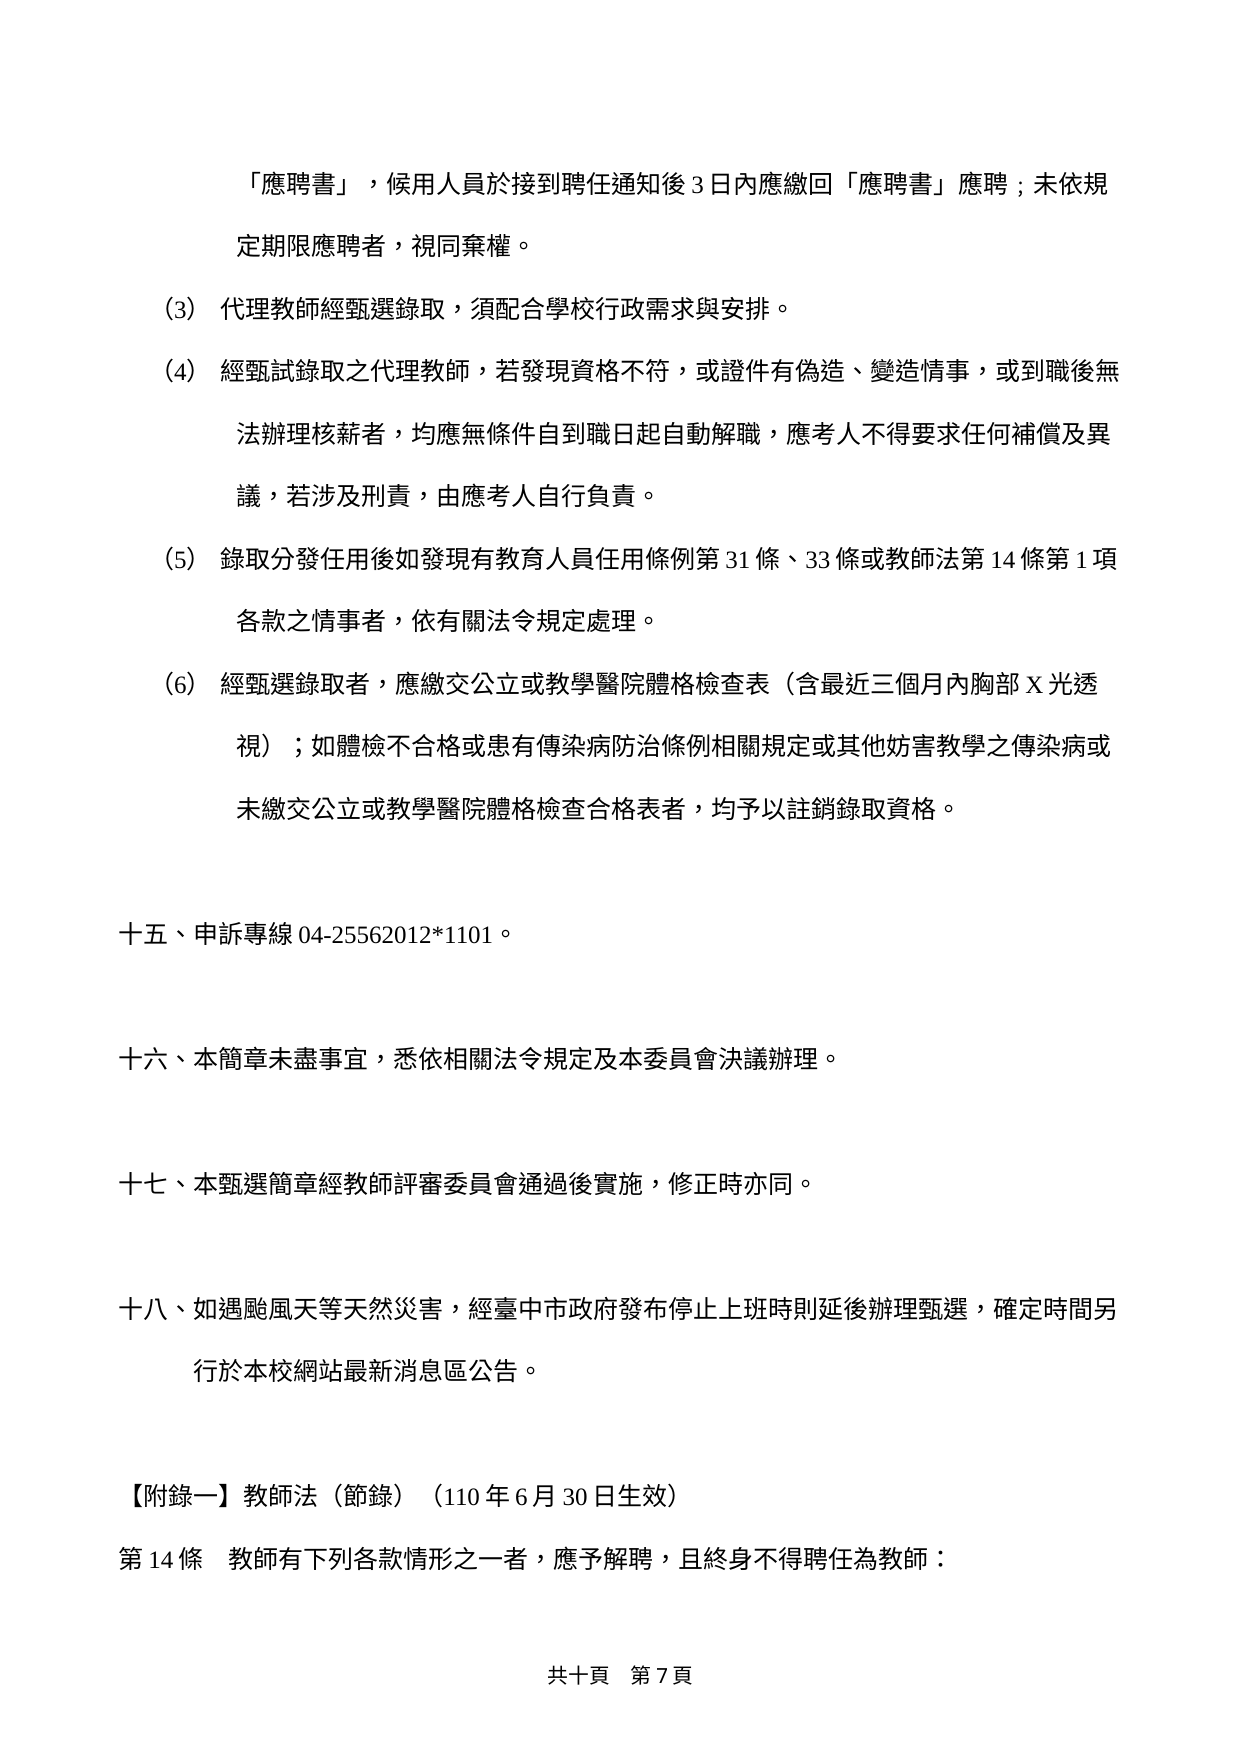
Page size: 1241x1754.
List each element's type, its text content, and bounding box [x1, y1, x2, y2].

list 錄取分發任用後如發現有教育人員任用條例第31條、33條或教師法第14條第1項各款之情事者，依有關法令規定處理。 [149, 516, 1122, 641]
text 十六、本簡章未盡事宜，悉依相關法令規定及本委員會決議辦理。 [118, 1016, 1122, 1078]
list 經甄選錄取者，應繳交公立或教學醫院體格檢查表（含最近三個月內胸部X光透視）；如體檢不合格或患有傳染病防治條例相關規定或其他妨害教學之傳染病或未繳交公立或教學醫院體格檢查合格表者，均予以註銷錄取資格。 [149, 641, 1122, 828]
text 十七、本甄選簡章經教師評審委員會通過後實施，修正時亦同。 [118, 1141, 1122, 1203]
text 十五、申訴專線04-25562012*1101。 [118, 891, 1122, 953]
list 經甄試錄取之代理教師，若發現資格不符，或證件有偽造、變造情事，或到職後無法辦理核薪者，均應無條件自到職日起自動解職，應考人不得要求任何補償及異議，若涉及刑責，由應考人自行負責。 [149, 328, 1122, 516]
list 「應聘書」，候用人員於接到聘任通知後3日內應繳回「應聘書」應聘﹔未依規定期限應聘者，視同棄權。 [149, 141, 1122, 266]
text 十八、如遇颱風天等天然災害，經臺中市政府發布停止上班時則延後辦理甄選，確定時間另行於本校網站最新消息區公告。 [118, 1266, 1122, 1391]
text 【附錄一】教師法（節錄）（110年6月30日生效） [118, 1453, 1122, 1516]
text 第14條 教師有下列各款情形之一者，應予解聘，且終身不得聘任為教師： [118, 1516, 1122, 1578]
list 代理教師經甄選錄取，須配合學校行政需求與安排。 [149, 266, 1122, 328]
